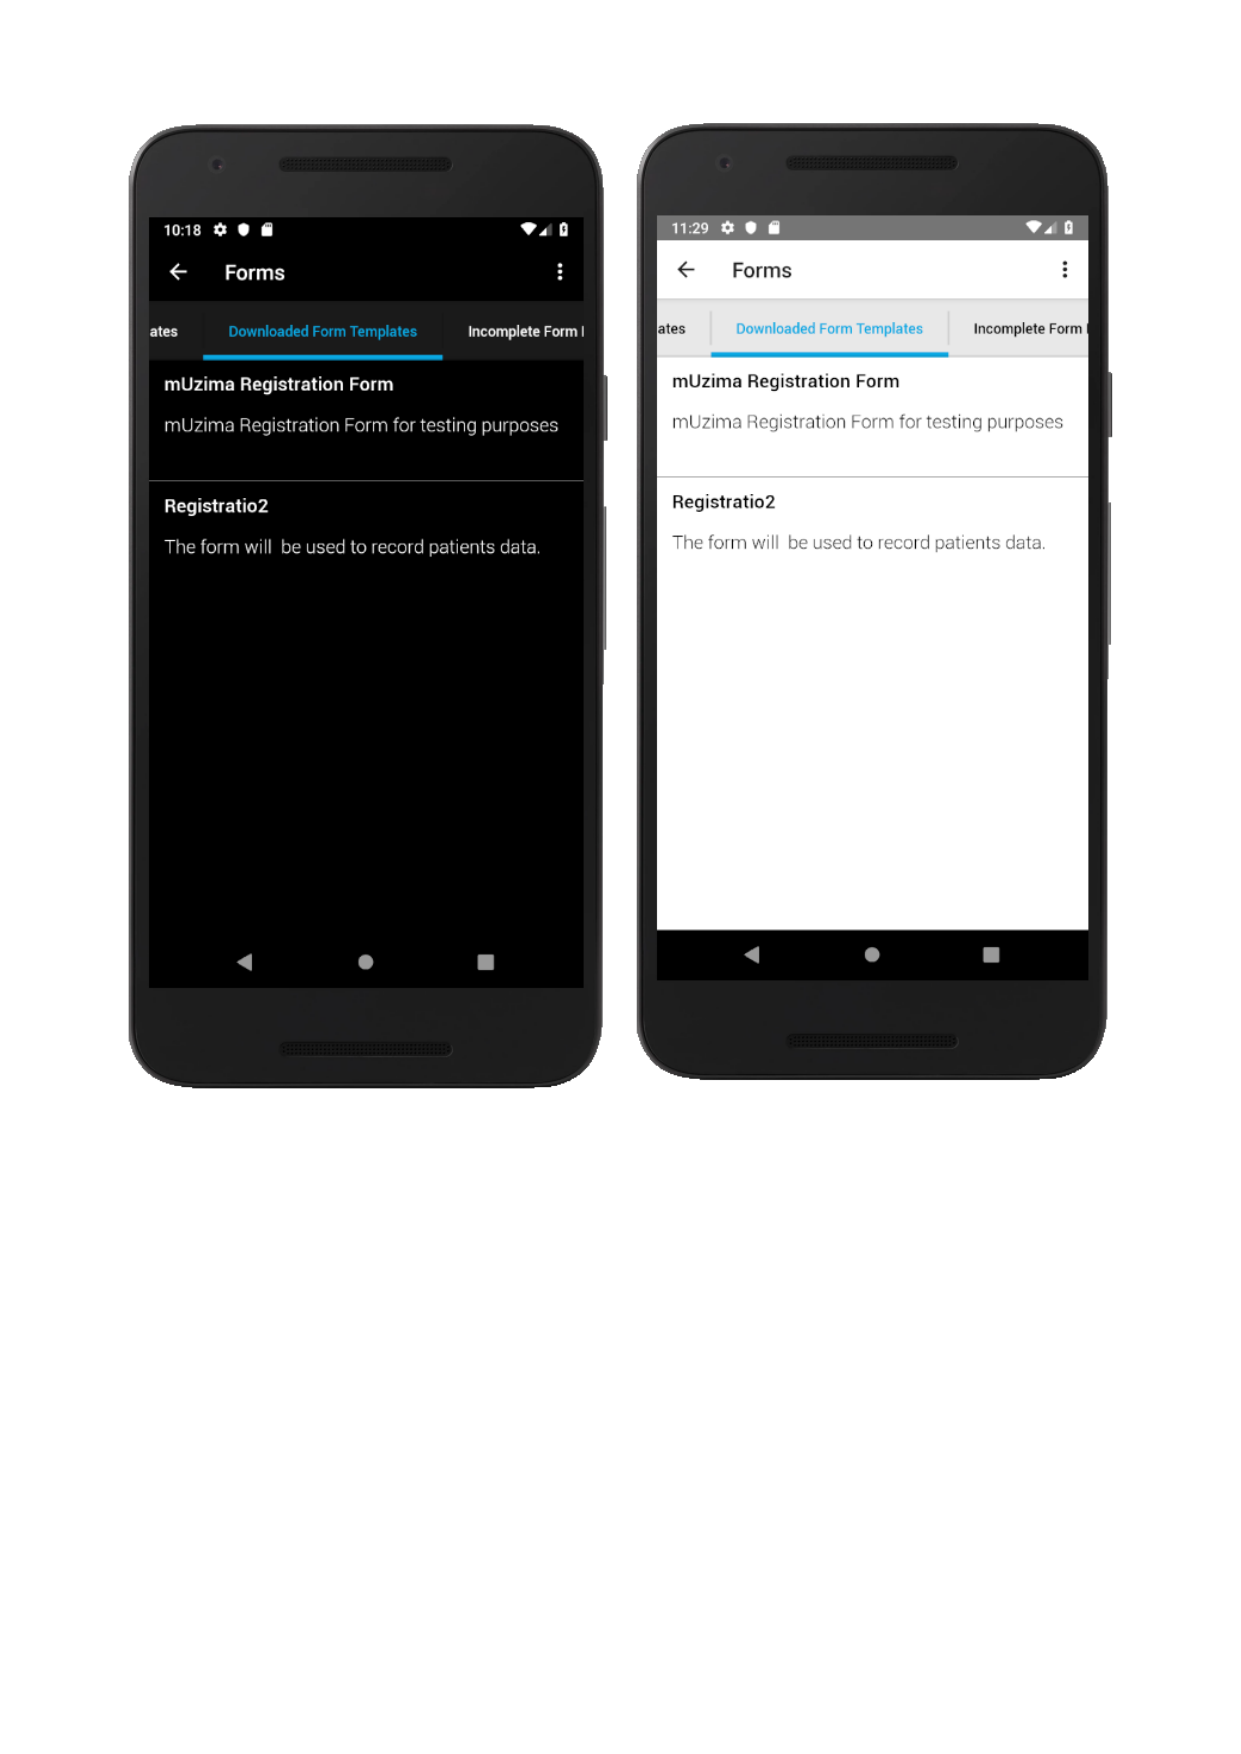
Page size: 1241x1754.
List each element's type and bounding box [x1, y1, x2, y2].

picture [124, 123, 615, 1092]
table_cell [620, 118, 1122, 1126]
picture [625, 123, 1117, 1086]
table_cell [120, 118, 620, 1126]
